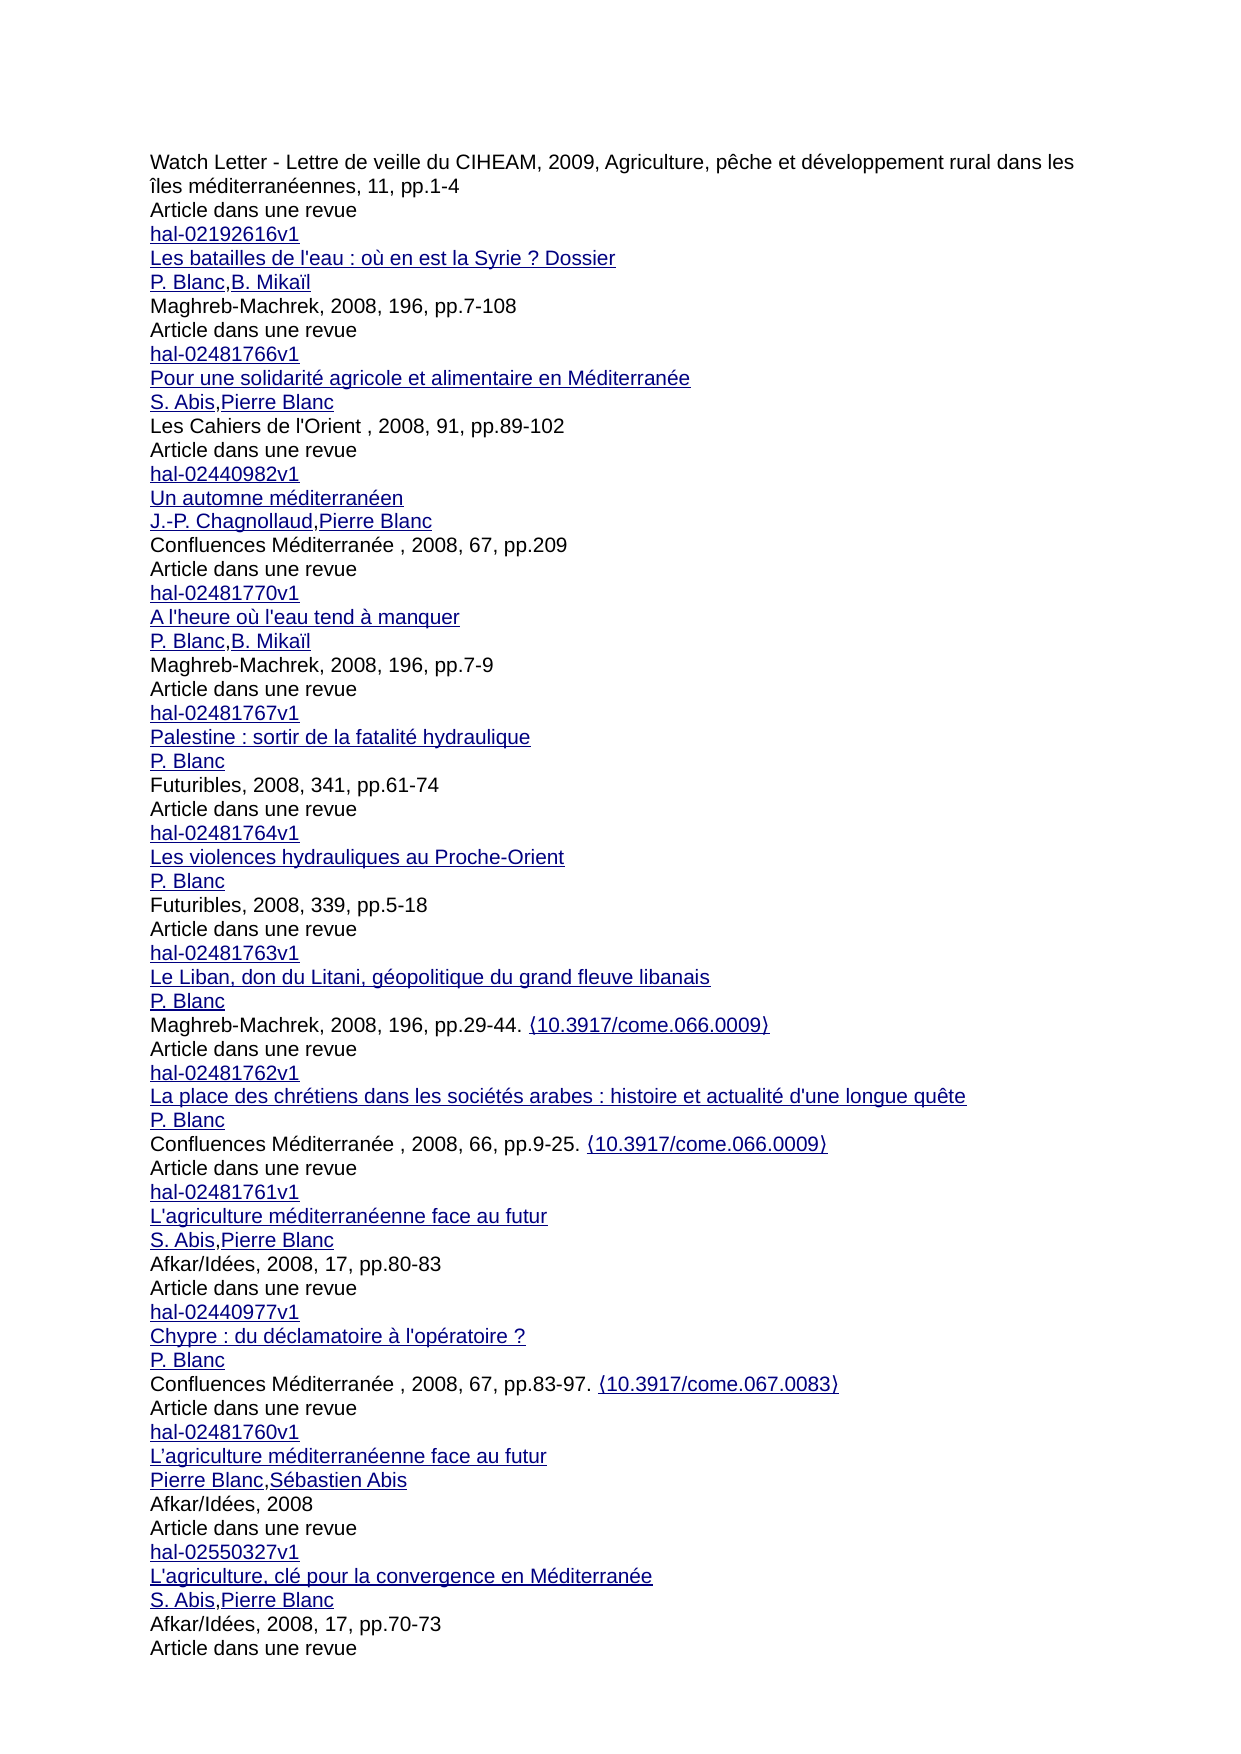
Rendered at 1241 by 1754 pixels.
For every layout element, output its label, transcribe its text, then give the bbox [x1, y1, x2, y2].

table_cell Watch Letter - Lettre de veille du CIHEAM, 2009, Agriculture, pêche et développement rural dans les îles méditerranéennes, 11, pp.1-4 Article dans une revue hal-02192616v1 [150, 150, 1090, 246]
table_cell A l'heure où l'eau tend à manquer P. Blanc,B. Mikaïl Maghreb-Machrek, 2008, 196, pp.7-9 Article dans une revue hal-02481767v1 [150, 605, 1090, 725]
table_cell L'agriculture, clé pour la convergence en Méditerranée S. Abis,Pierre Blanc Afkar/Idées, 2008, 17, pp.70-73 Article dans une revue [150, 1564, 1090, 1659]
table_cell Les violences hydrauliques au Proche-Orient P. Blanc Futuribles, 2008, 339, pp.5-18 Article dans une revue hal-02481763v1 [150, 845, 1090, 964]
table_cell Un automne méditerranéen J.-P. Chagnollaud,Pierre Blanc Confluences Méditerranée , 2008, 67, pp.209 Article dans une revue hal-02481770v1 [150, 485, 1090, 605]
table_cell L’agriculture méditerranéenne face au futur Pierre Blanc,Sébastien Abis Afkar/Idées, 2008 Article dans une revue hal-02550327v1 [150, 1444, 1090, 1563]
table_cell Palestine : sortir de la fatalité hydraulique P. Blanc Futuribles, 2008, 341, pp.61-74 Article dans une revue hal-02481764v1 [150, 725, 1090, 845]
table_cell Le Liban, don du Litani, géopolitique du grand fleuve libanais P. Blanc Maghreb-Machrek, 2008, 196, pp.29-44. ⟨10.3917/come.066.0009⟩ Article dans une revue hal-02481762v1 [150, 965, 1090, 1084]
table_cell Les batailles de l'eau : où en est la Syrie ? Dossier P. Blanc,B. Mikaïl Maghreb-Machrek, 2008, 196, pp.7-108 Article dans une revue hal-02481766v1 [150, 246, 1090, 366]
table_cell Pour une solidarité agricole et alimentaire en Méditerranée S. Abis,Pierre Blanc Les Cahiers de l'Orient , 2008, 91, pp.89-102 Article dans une revue hal-02440982v1 [150, 366, 1090, 485]
table_cell Chypre : du déclamatoire à l'opératoire ? P. Blanc Confluences Méditerranée , 2008, 67, pp.83-97. ⟨10.3917/come.067.0083⟩ Article dans une revue hal-02481760v1 [150, 1324, 1090, 1444]
table_cell La place des chrétiens dans les sociétés arabes : histoire et actualité d'une longue quête P. Blanc Confluences Méditerranée , 2008, 66, pp.9-25. ⟨10.3917/come.066.0009⟩ Article dans une revue hal-02481761v1 [150, 1084, 1090, 1204]
table_cell L'agriculture méditerranéenne face au futur S. Abis,Pierre Blanc Afkar/Idées, 2008, 17, pp.80-83 Article dans une revue hal-02440977v1 [150, 1204, 1090, 1324]
